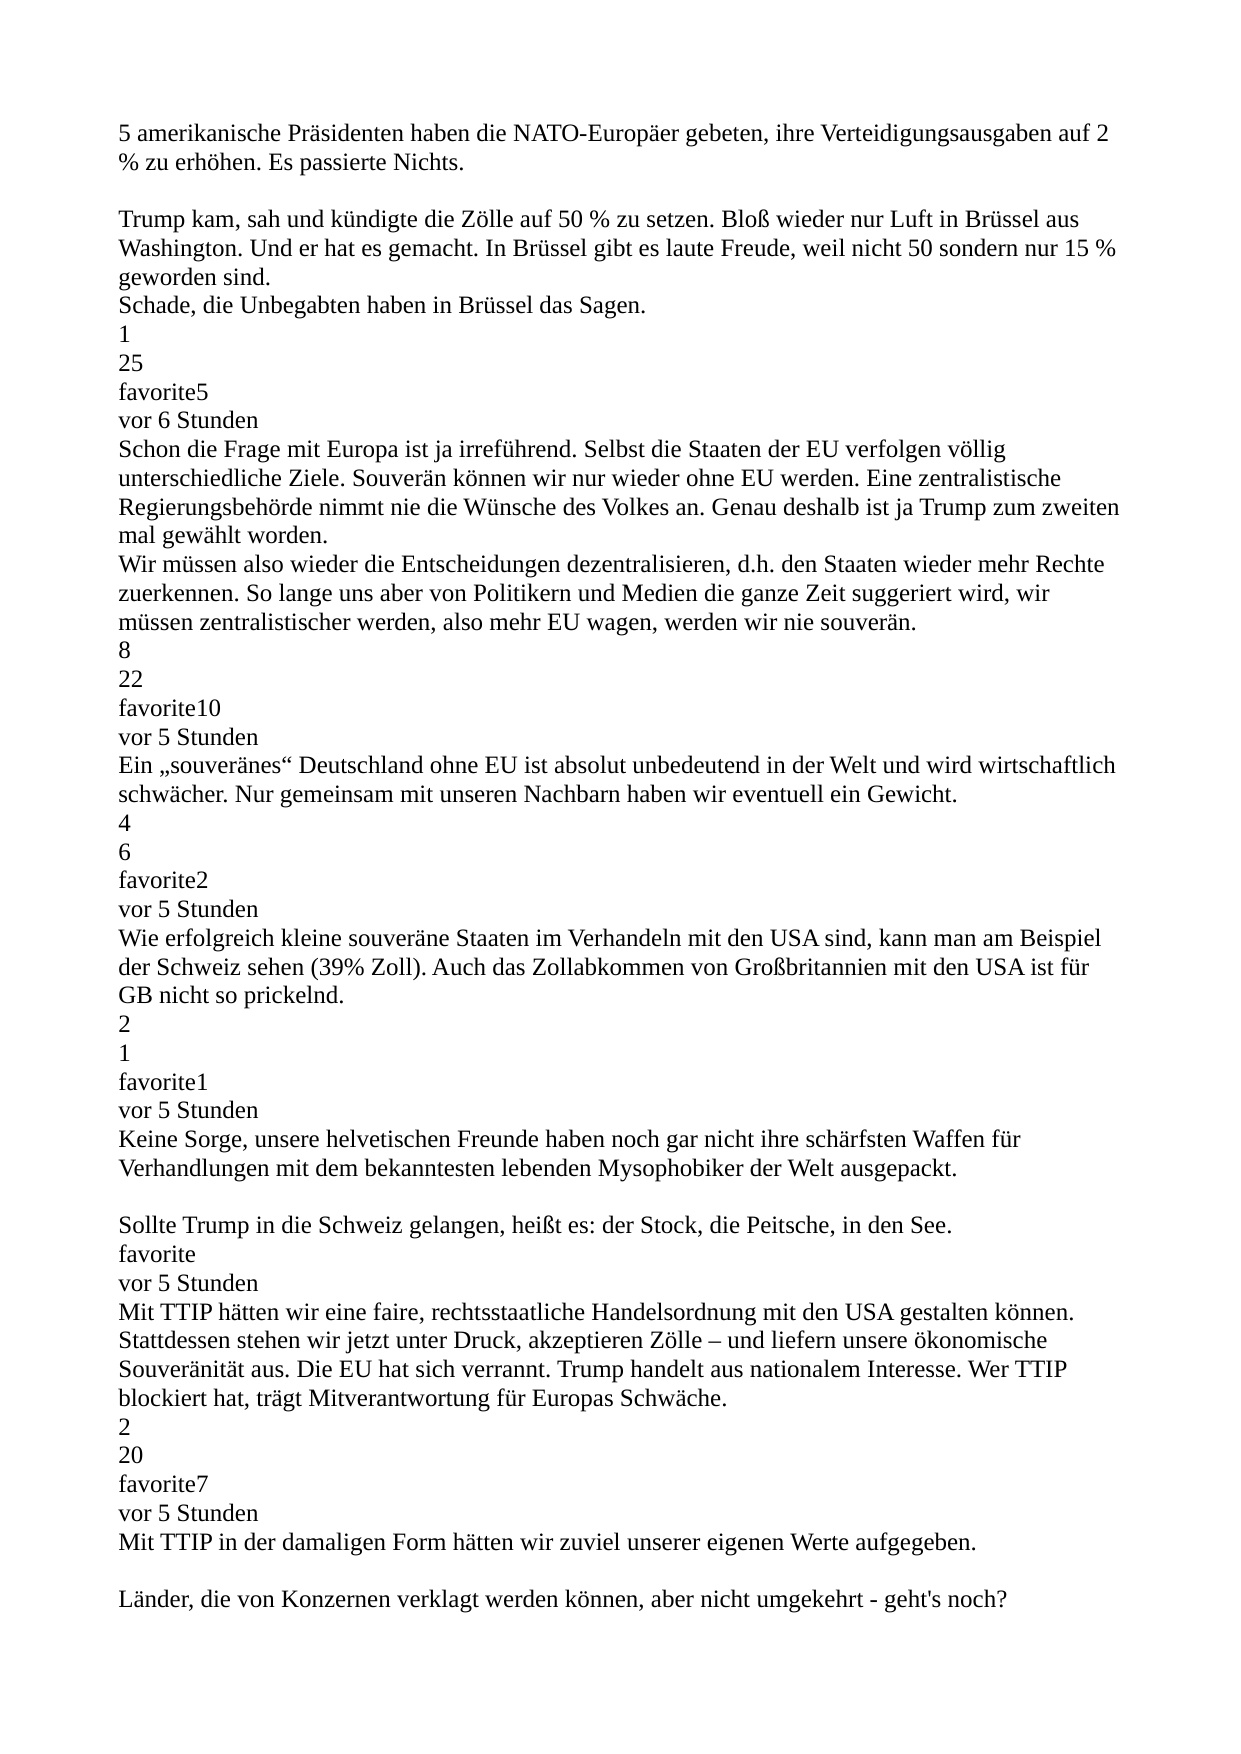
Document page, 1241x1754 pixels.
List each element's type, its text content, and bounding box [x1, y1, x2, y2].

text vor 5 Stunden [118, 1498, 1122, 1527]
text Ein „souveränes“ Deutschland ohne EU ist absolut unbedeutend in der Welt und wird wirtschaftlich schwächer. Nur gemeinsam mit unseren Nachbarn haben wir eventuell ein Gewicht. [118, 751, 1122, 808]
text Schon die Frage mit Europa ist ja irreführend. Selbst die Staaten der EU verfolgen völlig unterschiedliche Ziele. Souverän können wir nur wieder ohne EU werden. Eine zentralistische Regierungsbehörde nimmt nie die Wünsche des Volkes an. Genau deshalb ist ja Trump zum zweiten mal gewählt worden. Wir müssen also wieder die Entscheidungen dezentralisieren, d.h. den Staaten wieder mehr Rechte zuerkennen. So lange uns aber von Politikern und Medien die ganze Zeit suggeriert wird, wir müssen zentralistischer werden, also mehr EU wagen, werden wir nie souverän. [118, 434, 1122, 636]
text vor 5 Stunden [118, 1268, 1122, 1297]
text favorite5 [118, 377, 1122, 406]
text favorite7 [118, 1469, 1122, 1498]
text favorite [118, 1239, 1122, 1268]
text Keine Sorge, unsere helvetischen Freunde haben noch gar nicht ihre schärfsten Waffen für Verhandlungen mit dem bekanntesten lebenden Mysophobiker der Welt ausgepackt. Sollte Trump in die Schweiz gelangen, heißt es: der Stock, die Peitsche, in den See. [118, 1124, 1122, 1239]
text favorite1 [118, 1067, 1122, 1096]
text vor 5 Stunden [118, 722, 1122, 751]
text 25 [118, 348, 1122, 377]
text vor 5 Stunden [118, 894, 1122, 923]
text favorite10 [118, 693, 1122, 722]
text 20 [118, 1441, 1122, 1469]
text 8 [118, 636, 1122, 664]
text 4 [118, 808, 1122, 837]
text 22 [118, 664, 1122, 693]
text 2 [118, 1009, 1122, 1038]
text Mit TTIP in der damaligen Form hätten wir zuviel unserer eigenen Werte aufgegeben. Länder, die von Konzernen verklagt werden können, aber nicht umgekehrt - geht's noch? [118, 1527, 1122, 1613]
text 1 [118, 319, 1122, 348]
text favorite2 [118, 866, 1122, 894]
text Mit TTIP hätten wir eine faire, rechtsstaatliche Handelsordnung mit den USA gestalten können. Stattdessen stehen wir jetzt unter Druck, akzeptieren Zölle – und liefern unsere ökonomische Souveränität aus. Die EU hat sich verrannt. Trump handelt aus nationalem Interesse. Wer TTIP blockiert hat, trägt Mitverantwortung für Europas Schwäche. [118, 1297, 1122, 1412]
text vor 5 Stunden [118, 1096, 1122, 1124]
text 5 amerikanische Präsidenten haben die NATO-Europäer gebeten, ihre Verteidigungsausgaben auf 2 % zu erhöhen. Es passierte Nichts. Trump kam, sah und kündigte die Zölle auf 50 % zu setzen. Bloß wieder nur Luft in Brüssel aus Washington. Und er hat es gemacht. In Brüssel gibt es laute Freude, weil nicht 50 sondern nur 15 % geworden sind. Schade, die Unbegabten haben in Brüssel das Sagen. [118, 118, 1122, 319]
text 1 [118, 1038, 1122, 1067]
text vor 6 Stunden [118, 406, 1122, 434]
text 2 [118, 1412, 1122, 1441]
text Wie erfolgreich kleine souveräne Staaten im Verhandeln mit den USA sind, kann man am Beispiel der Schweiz sehen (39% Zoll). Auch das Zollabkommen von Großbritannien mit den USA ist für GB nicht so prickelnd. [118, 923, 1122, 1009]
text 6 [118, 837, 1122, 866]
